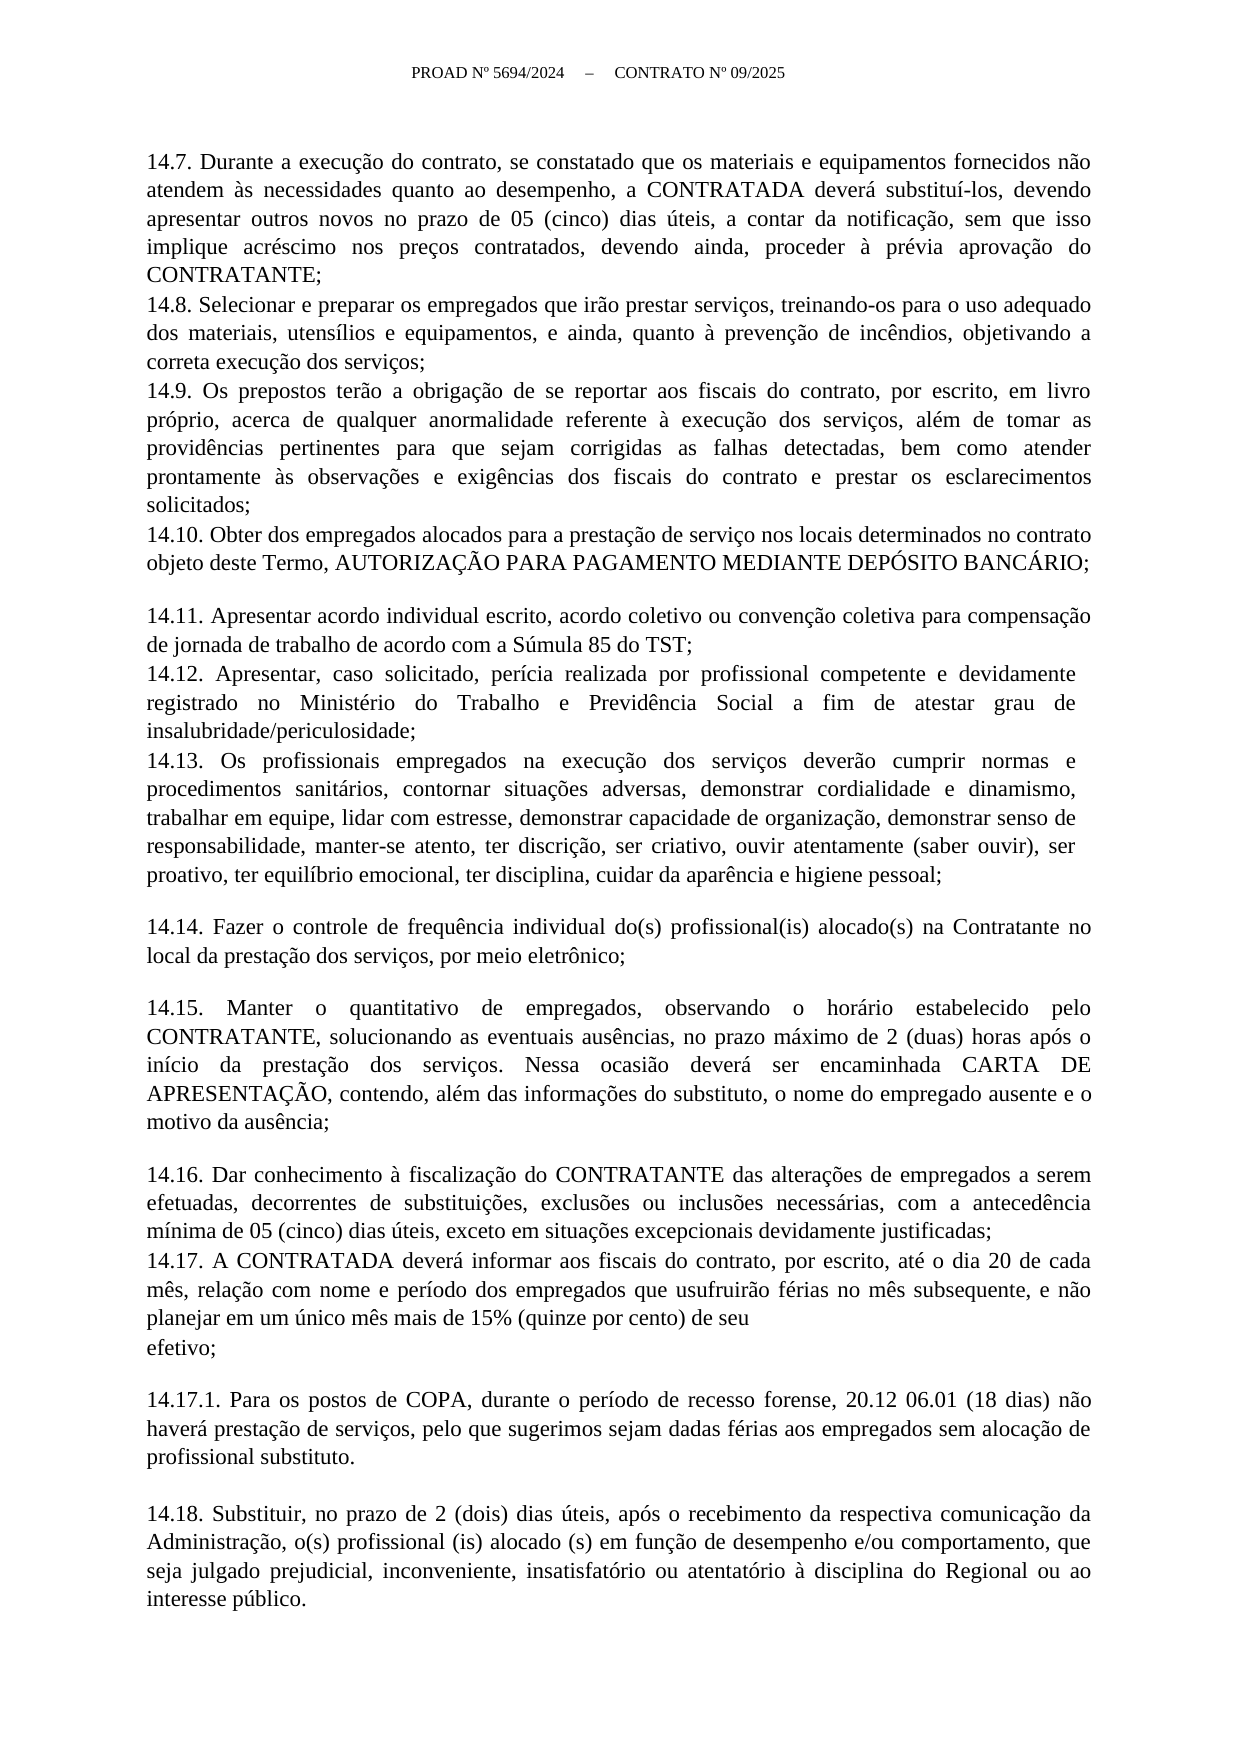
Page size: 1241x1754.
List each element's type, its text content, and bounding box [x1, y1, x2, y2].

text 14.15. Manter o quantitativo de empregados, observando o horário estabelecido pelo CONTRATANTE, solucionando as eventuais ausências, no prazo máximo de 2 (duas) horas após o início da prestação dos serviços. Nessa ocasião deverá ser encaminhada CARTA DE APRESENTAÇÃO, contendo, além das informações do substituto, o nome do empregado ausente e o motivo da ausência; [146, 994, 1093, 1134]
text efetivo; [146, 1334, 1093, 1360]
text 14.14. Fazer o controle de frequência individual do(s) profissional(is) alocado(s) na Contratante no local da prestação dos serviços, por meio eletrônico; [146, 913, 1093, 968]
text 14.17. A CONTRATADA deverá informar aos fiscais do contrato, por escrito, até o dia 20 de cada mês, relação com nome e período dos empregados que usufruirão férias no mês subsequente, e não planejar em um único mês mais de 15% (quinze por cento) de seu [146, 1247, 1093, 1330]
text 14.8. Selecionar e preparar os empregados que irão prestar serviços, treinando-os para o uso adequado dos materiais, utensílios e equipamentos, e ainda, quanto à prevenção de incêndios, objetivando a correta execução dos serviços; [146, 291, 1093, 374]
text 14.9. Os prepostos terão a obrigação de se reportar aos fiscais do contrato, por escrito, em livro próprio, acerca de qualquer anormalidade referente à execução dos serviços, além de tomar as providências pertinentes para que sejam corrigidas as falhas detectadas, bem como atender prontamente às observações e exigências dos fiscais do contrato e prestar os esclarecimentos solicitados; [146, 377, 1093, 518]
text 14.7. Durante a execução do contrato, se constatado que os materiais e equipamentos fornecidos não atendem às necessidades quanto ao desempenho, a CONTRATADA deverá substituí-los, devendo apresentar outros novos no prazo de 05 (cinco) dias úteis, a contar da notificação, sem que isso implique acréscimo nos preços contratados, devendo ainda, proceder à prévia aprovação do CONTRATANTE; [146, 148, 1093, 288]
text 14.17.1. Para os postos de COPA, durante o período de recesso forense, 20.12 06.01 (18 dias) não haverá prestação de serviços, pelo que sugerimos sejam dadas férias aos empregados sem alocação de profissional substituto. [146, 1386, 1093, 1469]
text 14.16. Dar conhecimento à fiscalização do CONTRATANTE das alterações de empregados a serem efetuadas, decorrentes de substituições, exclusões ou inclusões necessárias, com a antecedência mínima de 05 (cinco) dias úteis, exceto em situações excepcionais devidamente justificadas; [146, 1161, 1093, 1244]
text 14.18. Substituir, no prazo de 2 (dois) dias úteis, após o recebimento da respectiva comunicação da Administração, o(s) profissional (is) alocado (s) em função de desempenho e/ou comportamento, que seja julgado prejudicial, inconveniente, insatisfatório ou atentatório à disciplina do Regional ou ao interesse público. [146, 1500, 1093, 1612]
text 14.11. Apresentar acordo individual escrito, acordo coletivo ou convenção coletiva para compensação de jornada de trabalho de acordo com a Súmula 85 do TST; [146, 602, 1093, 657]
text 14.13. Os profissionais empregados na execução dos serviços deverão cumprir normas e procedimentos sanitários, contornar situações adversas, demonstrar cordialidade e dinamismo, trabalhar em equipe, lidar com estresse, demonstrar capacidade de organização, demonstrar senso de responsabilidade, manter-se atento, ter discrição, ser criativo, ouvir atentamente (saber ouvir), ser proativo, ter equilíbrio emocional, ter disciplina, cuidar da aparência e higiene pessoal; [146, 747, 1078, 887]
text 14.10. Obter dos empregados alocados para a prestação de serviço nos locais determinados no contrato objeto deste Termo, AUTORIZAÇÃO PARA PAGAMENTO MEDIANTE DEPÓSITO BANCÁRIO; [146, 521, 1093, 576]
text 14.12. Apresentar, caso solicitado, perícia realizada por profissional competente e devidamente registrado no Ministério do Trabalho e Previdência Social a fim de atestar grau de insalubridade/periculosidade; [146, 661, 1078, 744]
